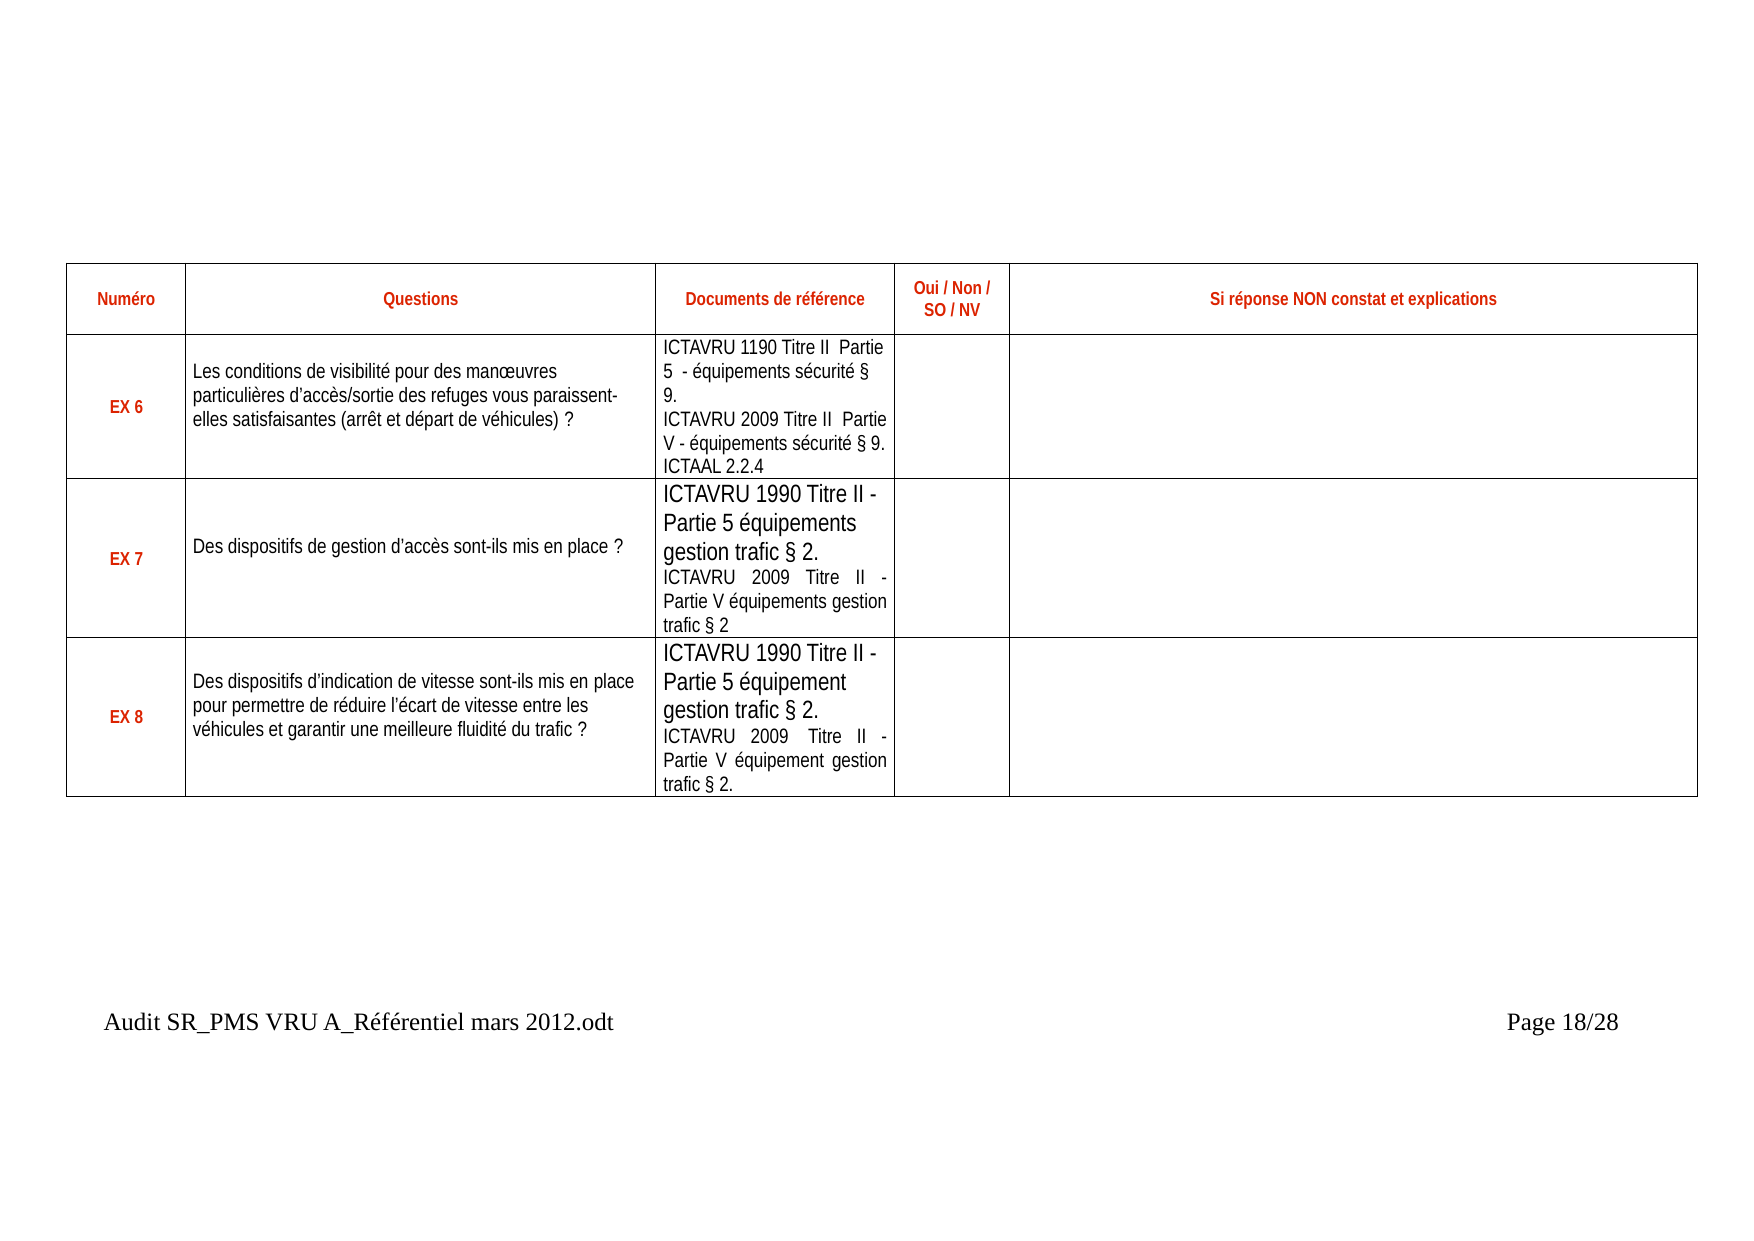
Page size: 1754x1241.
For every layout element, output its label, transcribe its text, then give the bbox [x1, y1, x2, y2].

table_cell [895, 479, 1009, 637]
table_header Numéro [67, 264, 185, 333]
table_cell [895, 638, 1009, 796]
table_cell [1010, 335, 1697, 478]
table_cell [895, 335, 1009, 478]
table_cell Des dispositifs d’indication de vitesse sont-ils mis en place pour permettre de réduire l’écart de vitesse entre les véhicules et garantir une meilleure fluidité du trafic ? [186, 638, 655, 796]
table_cell EX 7 [67, 479, 185, 637]
table_cell Des dispositifs de gestion d’accès sont-ils mis en place ? [186, 479, 655, 637]
table_cell Les conditions de visibilité pour des manœuvres particulières d’accès/sortie des refuges vous paraissent-elles satisfaisantes (arrêt et départ de véhicules) ? [186, 335, 655, 478]
table_header Questions [186, 264, 655, 333]
table_cell ICTAVRU 1990 Titre II - Partie 5 équipement gestion trafic § 2. ICTAVRU 2009 Titre II - Partie V équipement gestion trafic § 2. [656, 638, 894, 796]
table_cell ICTAVRU 1990 Titre II - Partie 5 équipements gestion trafic § 2. ICTAVRU 2009 Titre II - Partie V équipements gestion trafic § 2 [656, 479, 894, 637]
table_cell [1010, 479, 1697, 637]
table_header Si réponse NON constat et explications [1010, 264, 1697, 333]
table_cell [1010, 638, 1697, 796]
table_cell ICTAVRU 1190 Titre II Partie 5 - équipements sécurité § 9. ICTAVRU 2009 Titre II Partie V - équipements sécurité § 9. ICTAAL 2.2.4 [656, 335, 894, 478]
table_cell EX 6 [67, 335, 185, 478]
table_header Oui / Non / SO / NV [895, 264, 1009, 333]
table_header Documents de référence [656, 264, 894, 333]
table_cell EX 8 [67, 638, 185, 796]
